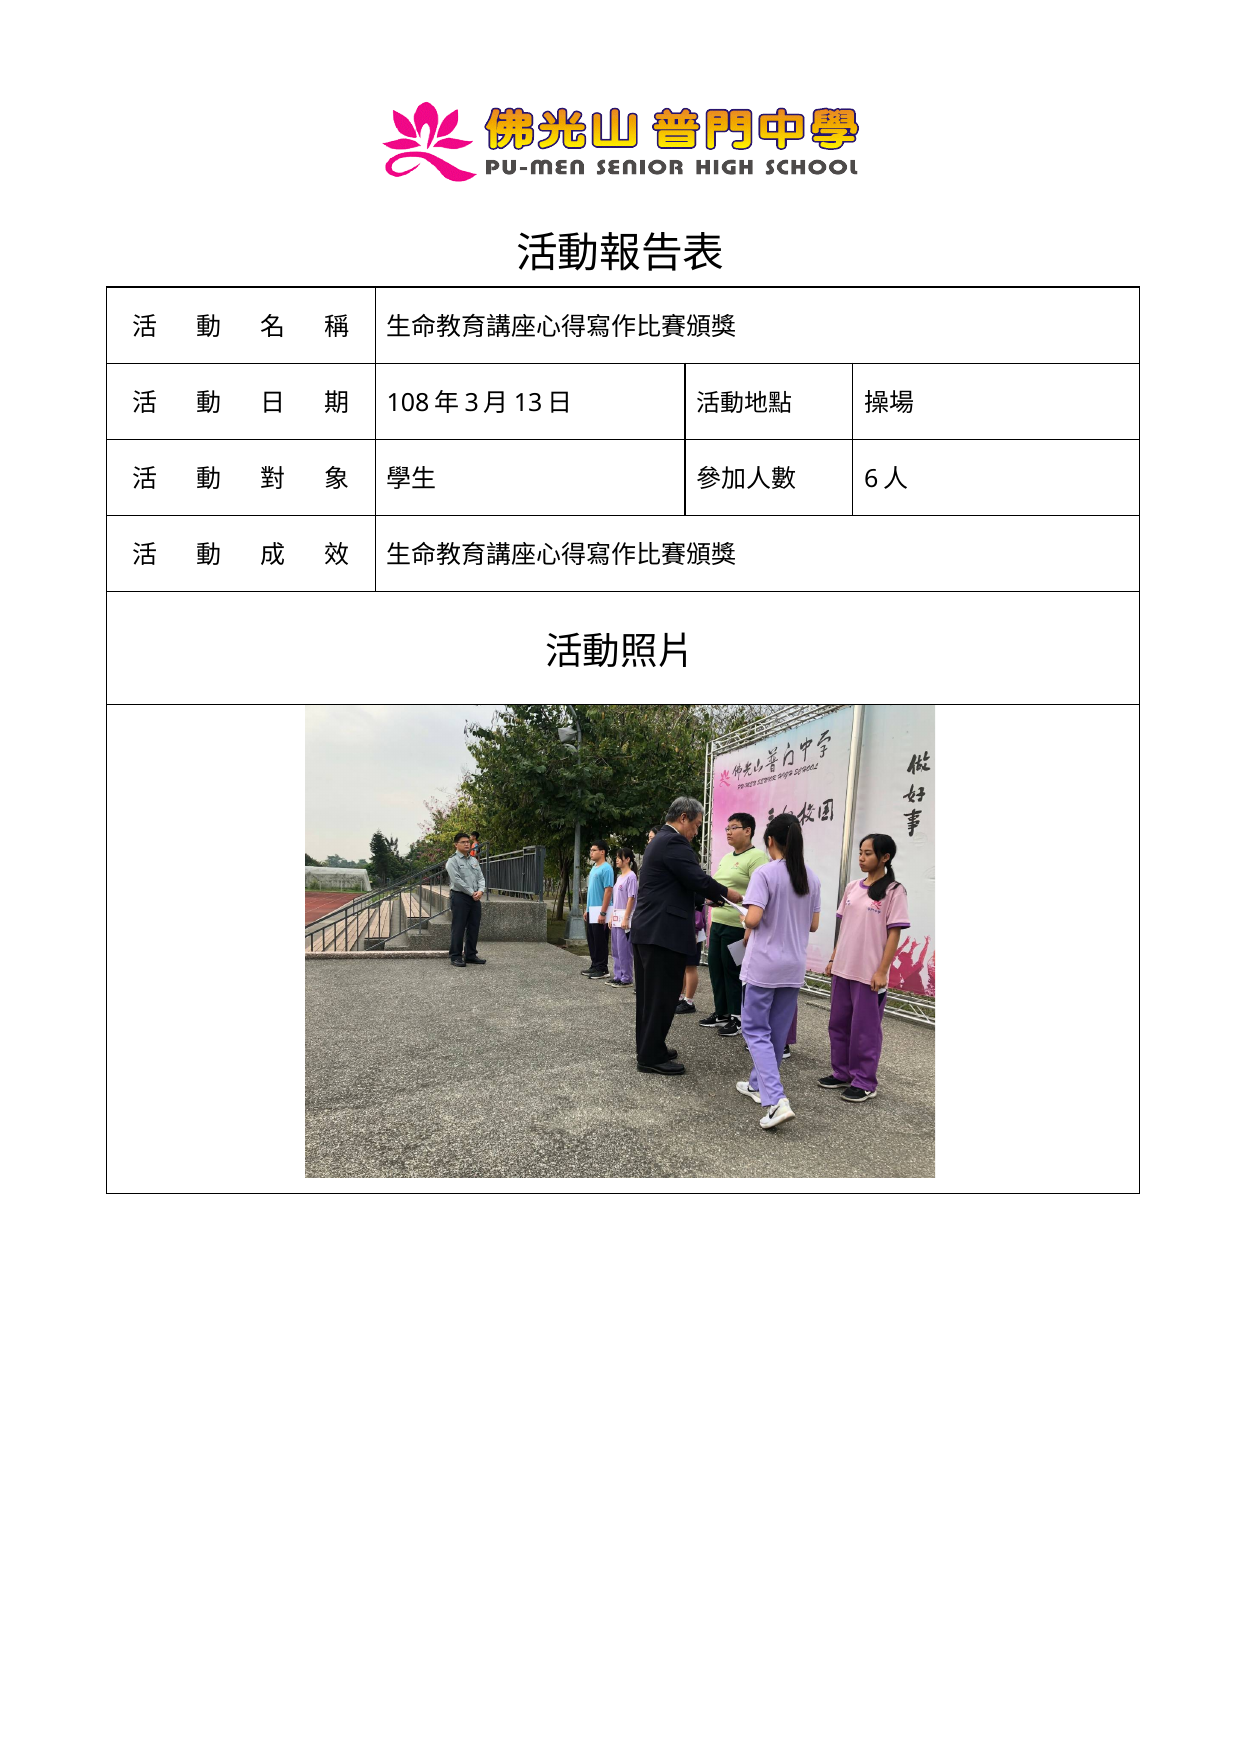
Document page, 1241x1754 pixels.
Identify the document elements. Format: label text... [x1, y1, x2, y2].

table_cell [107, 705, 1139, 1193]
table_cell 參加人數 [686, 440, 852, 514]
table_cell 108年3月13日 [376, 364, 684, 438]
picture [305, 705, 936, 1178]
table_cell 活動日期 [107, 364, 375, 438]
table_header 活動名稱 [107, 288, 375, 362]
table_cell 學生 [376, 440, 684, 514]
table_cell 活動照片 [107, 592, 1139, 704]
table_header 生命教育講座心得寫作比賽頒獎 [376, 288, 1139, 362]
table_cell 活動對象 [107, 440, 375, 514]
text 活動報告表 [118, 211, 1122, 286]
picture [378, 98, 862, 185]
table_cell 活動地點 [686, 364, 852, 438]
table_cell 生命教育講座心得寫作比賽頒獎 [376, 516, 1139, 591]
table_cell 活動成效 [107, 516, 375, 591]
table_cell 操場 [853, 364, 1139, 438]
table_cell 6人 [853, 440, 1139, 514]
